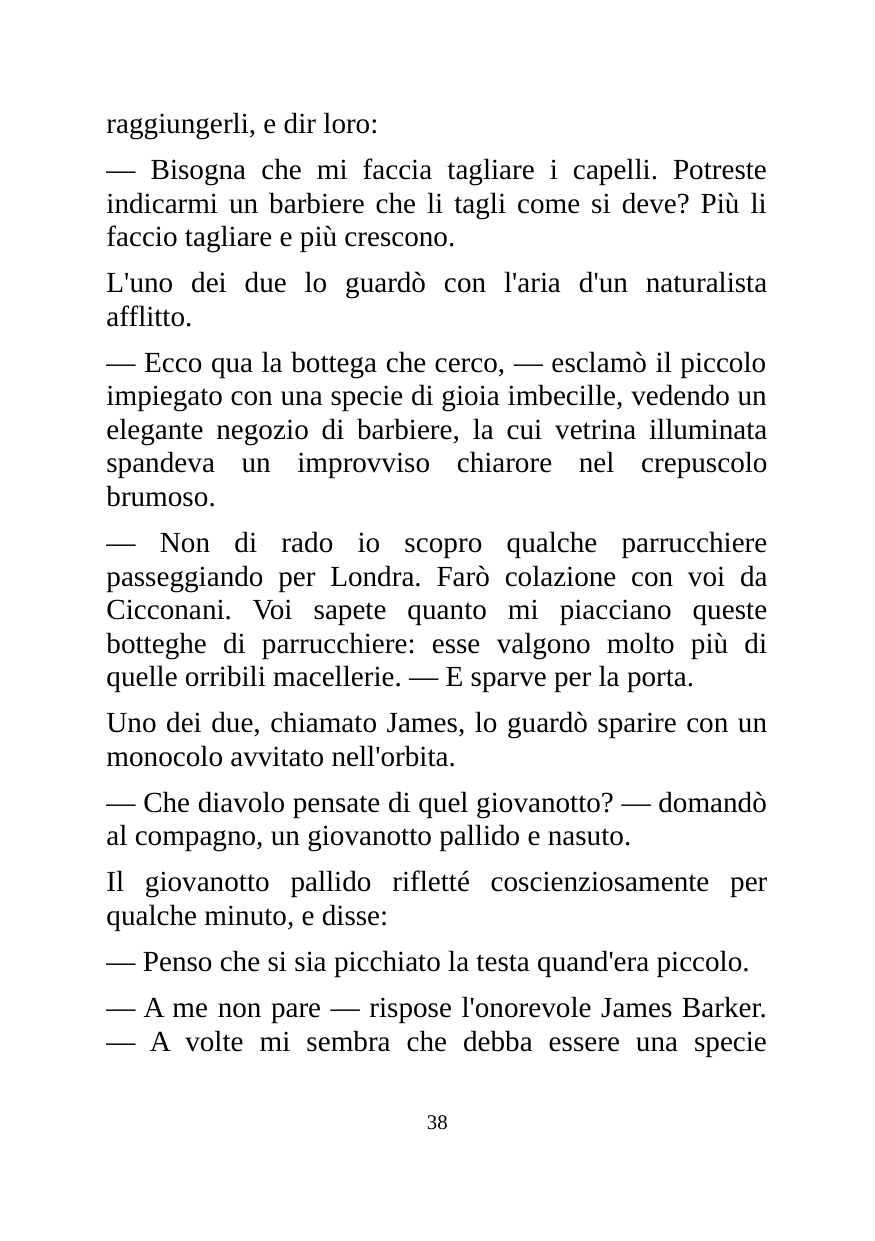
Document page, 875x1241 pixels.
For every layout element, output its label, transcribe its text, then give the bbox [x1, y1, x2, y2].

text — Bisogna che mi faccia tagliare i capelli. Potreste indicarmi un barbiere che li tagli come si deve? Più li faccio tagliare e più crescono. [106, 152, 768, 253]
text — Non di rado io scopro qualche parrucchiere passeggiando per Londra. Farò colazione con voi da Cicconani. Voi sapete quanto mi piacciano queste botteghe di parrucchiere: esse valgono molto più di quelle orribili macellerie. — E sparve per la porta. [106, 525, 768, 693]
text raggiungerli, e dir loro: [106, 106, 768, 140]
text Il giovanotto pallido rifletté coscienziosamente per qualche minuto, e disse: [106, 864, 768, 932]
text — Che diavolo pensate di quel giovanotto? — domandò al compagno, un giovanotto pallido e nasuto. [106, 785, 768, 852]
text — Ecco qua la bottega che cerco, — esclamò il piccolo impiegato con una specie di gioia imbecille, vedendo un elegante negozio di barbiere, la cui vetrina illuminata spandeva un improvviso chiarore nel crepuscolo brumoso. [106, 345, 768, 513]
text Uno dei due, chiamato James, lo guardò sparire con un monocolo avvitato nell'orbita. [106, 705, 768, 772]
text — Penso che si sia picchiato la testa quand'era piccolo. [106, 944, 768, 978]
text L'uno dei due lo guardò con l'aria d'un naturalista afflitto. [106, 265, 768, 332]
text — A me non pare — rispose l'onorevole James Barker. — A volte mi sembra che debba essere una specie [106, 990, 768, 1057]
